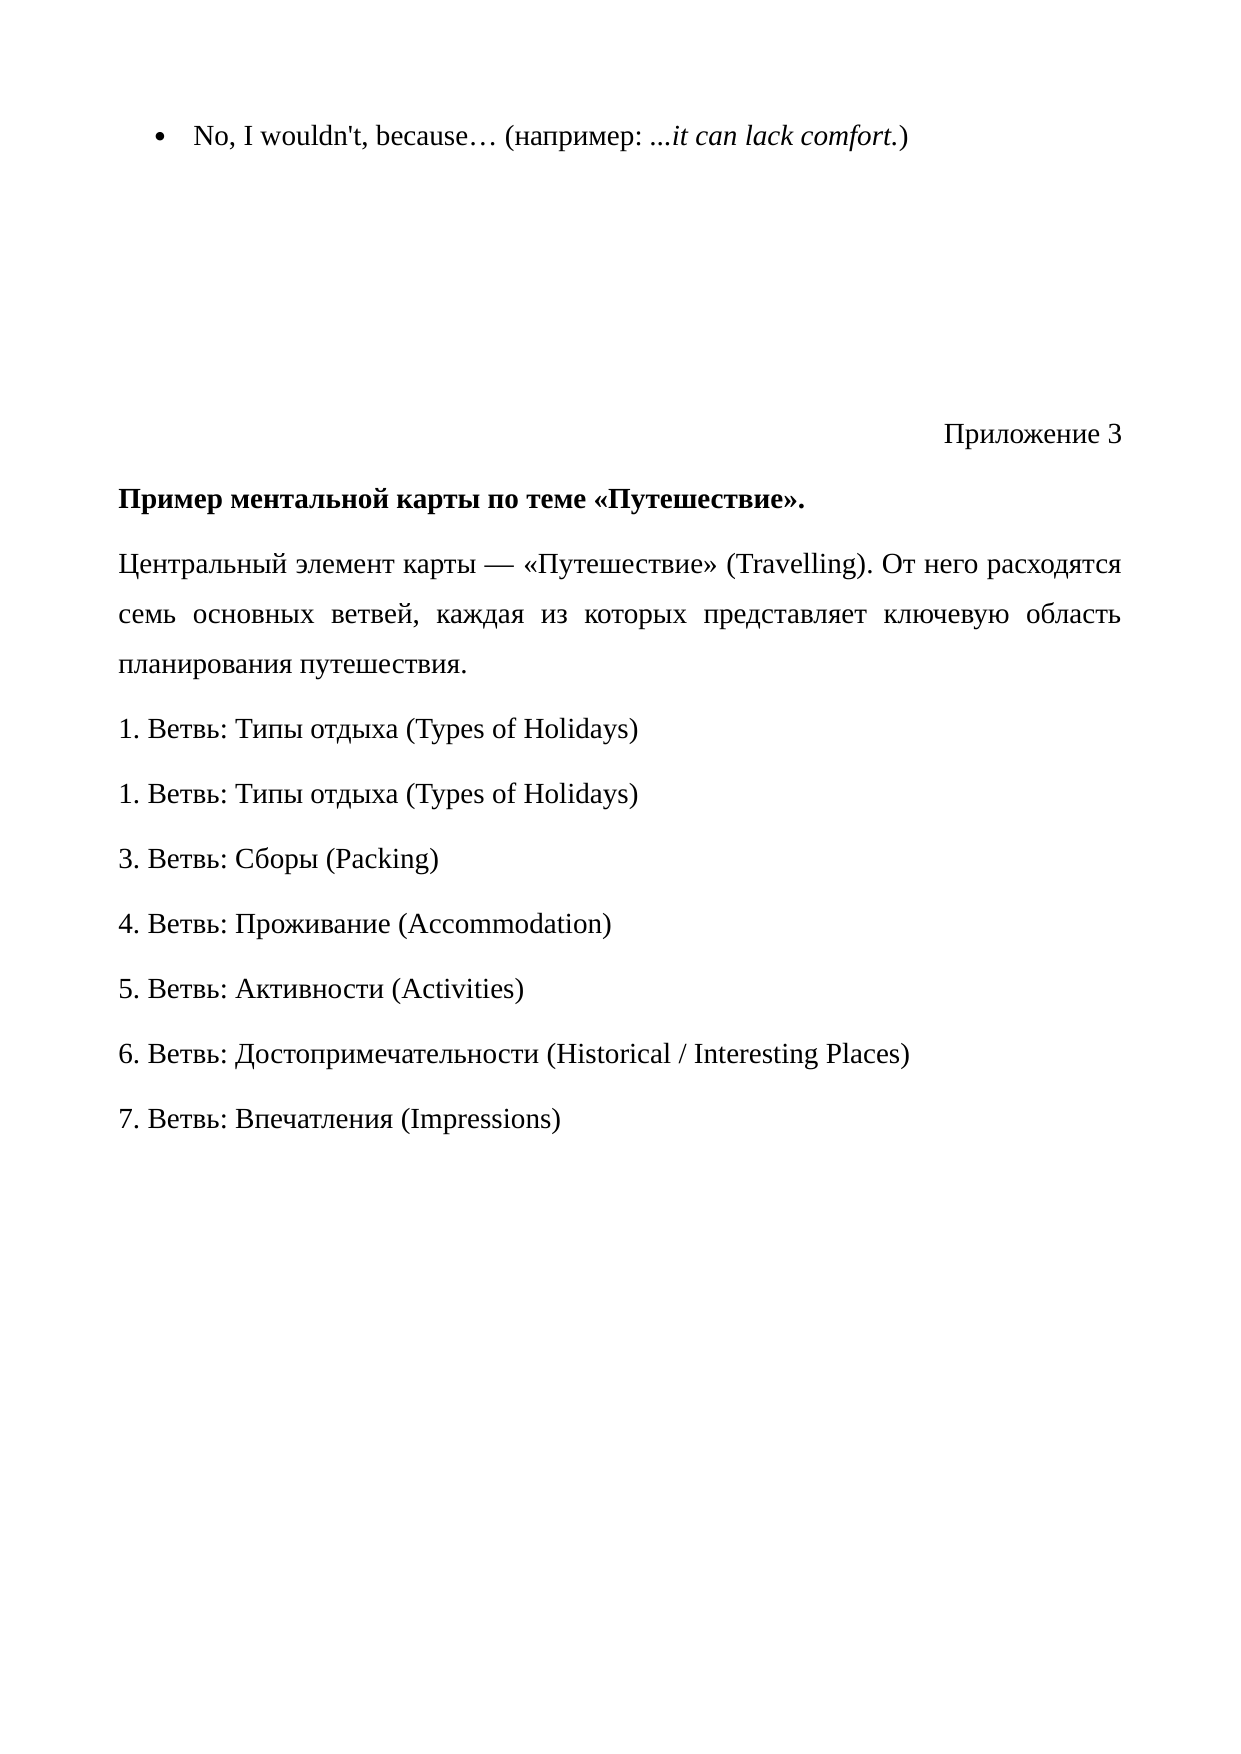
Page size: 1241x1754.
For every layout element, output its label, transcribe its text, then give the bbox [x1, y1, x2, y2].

text 6. Ветвь: Достопримечательности (Historical / Interesting Places) [118, 1036, 1122, 1069]
text Приложение 3 [118, 416, 1122, 450]
text Пример ментальной карты по теме «Путешествие». [118, 481, 1122, 515]
list No, I wouldn't, because… (например: ...it can lack comfort.) [156, 118, 1122, 152]
text 1. Ветвь: Типы отдыха (Types of Holidays) [118, 712, 1122, 745]
text 1. Ветвь: Типы отдыха (Types of Holidays) [118, 776, 1122, 810]
text 5. Ветвь: Активности (Activities) [118, 971, 1122, 1005]
text Центральный элемент карты — «Путешествие» (Travelling). От него расходятся семь основных ветвей, каждая из которых представляет ключевую область планирования путешествия. [118, 546, 1122, 680]
text 7. Ветвь: Впечатления (Impressions) [118, 1101, 1122, 1134]
text 4. Ветвь: Проживание (Accommodation) [118, 906, 1122, 940]
text 3. Ветвь: Сборы (Packing) [118, 841, 1122, 875]
